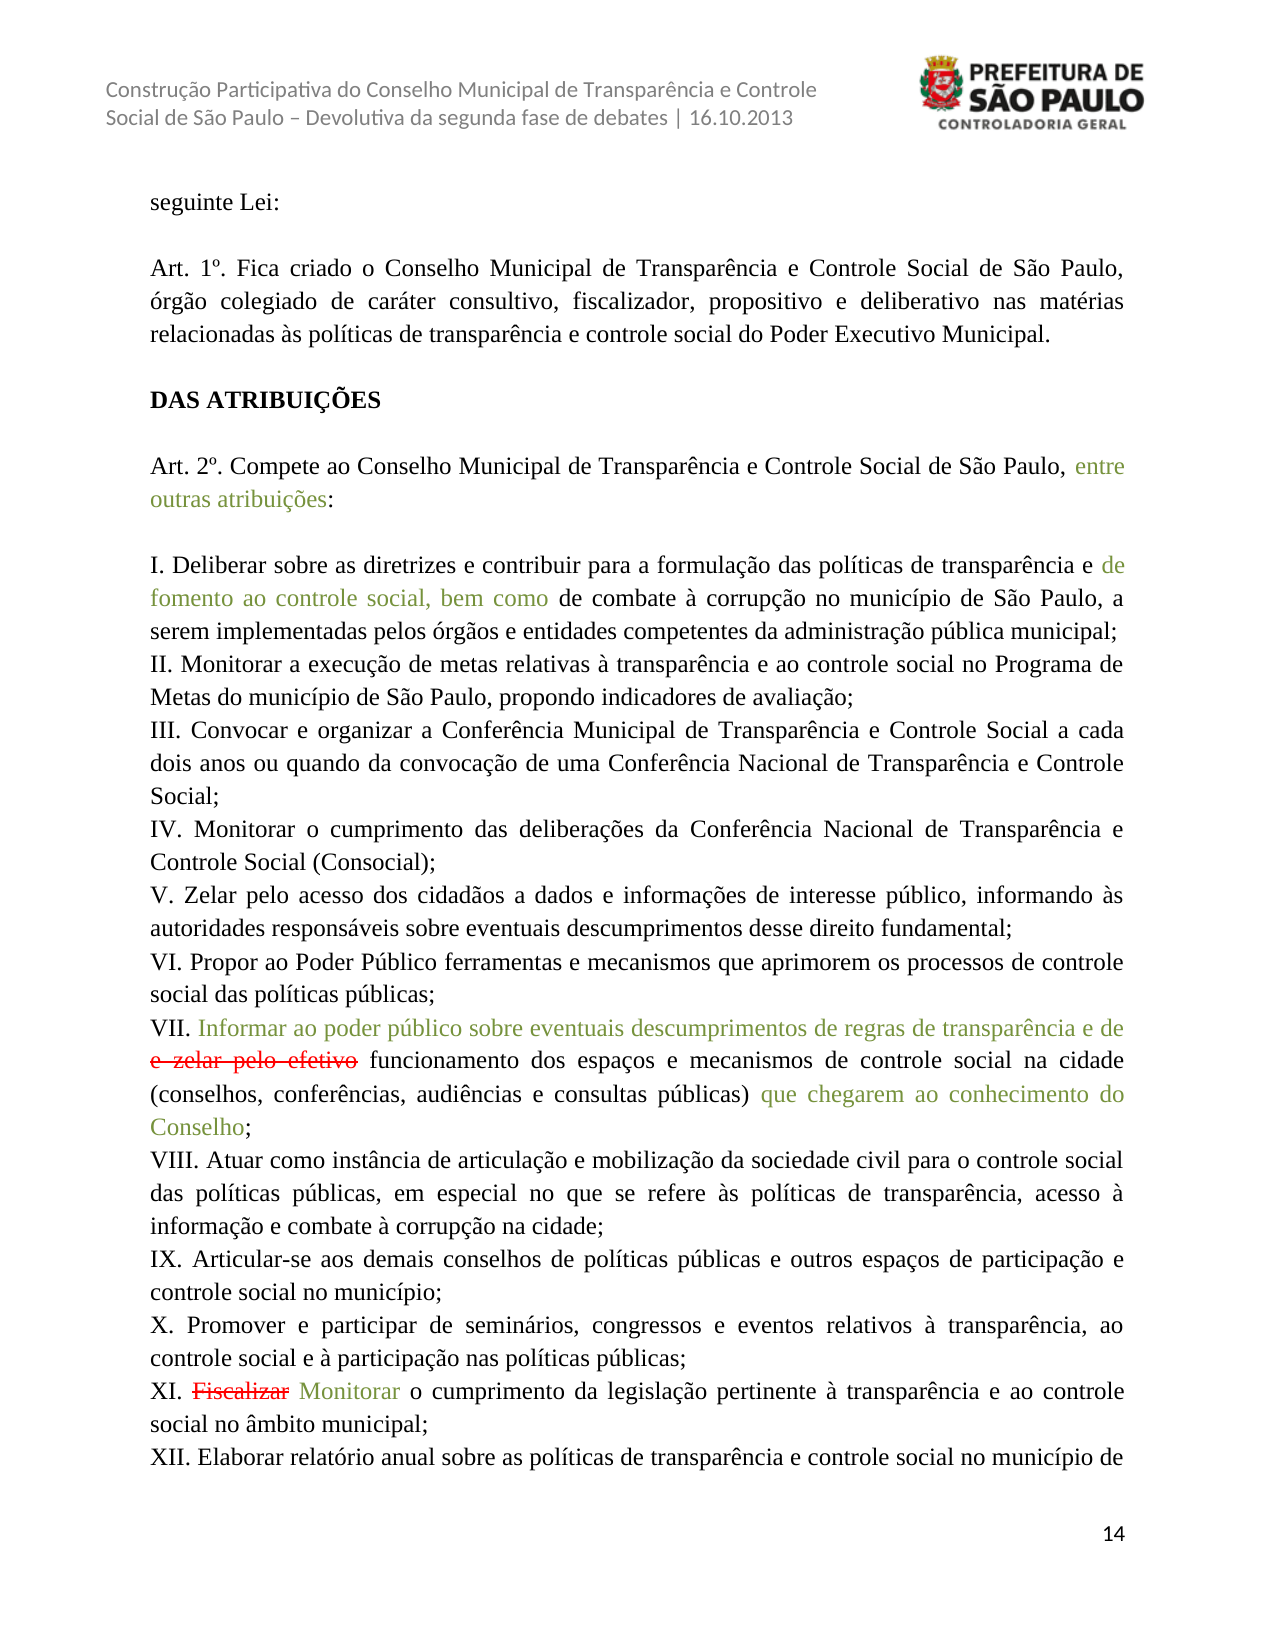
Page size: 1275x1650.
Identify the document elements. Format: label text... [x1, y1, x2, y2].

text VIII. Atuar como instância de articulação e mobilização da sociedade civil para o controle social das políticas públicas, em especial no que se refere às políticas de transparência, acesso à informação e combate à corrupção na cidade; [150, 1145, 1125, 1239]
text X. Promover e participar de seminários, congressos e eventos relativos à transparência, ao controle social e à participação nas políticas públicas; [150, 1310, 1125, 1372]
text XI. Fiscalizar Monitorar o cumprimento da legislação pertinente à transparência e ao controle social no âmbito municipal; [150, 1376, 1125, 1438]
text VII. Informar ao poder público sobre eventuais descumprimentos de regras de transparência e de e zelar pelo efetivo funcionamento dos espaços e mecanismos de controle social na cidade (conselhos, conferências, audiências e consultas públicas) que chegarem ao conhecimento do Conselho; [150, 1013, 1125, 1140]
text Art. 1º. Fica criado o Conselho Municipal de Transparência e Controle Social de São Paulo, órgão colegiado de caráter consultivo, fiscalizador, propositivo e deliberativo nas matérias relacionadas às políticas de transparência e controle social do Poder Executivo Municipal. [150, 253, 1125, 348]
text seguinte Lei: [150, 187, 1125, 216]
text II. Monitorar a execução de metas relativas à transparência e ao controle social no Programa de Metas do município de São Paulo, propondo indicadores de avaliação; [150, 649, 1125, 711]
text IV. Monitorar o cumprimento das deliberações da Conferência Nacional de Transparência e Controle Social (Consocial); [150, 814, 1125, 876]
text III. Convocar e organizar a Conferência Municipal de Transparência e Controle Social a cada dois anos ou quando da convocação de uma Conferência Nacional de Transparência e Controle Social; [150, 715, 1125, 810]
text Art. 2º. Compete ao Conselho Municipal de Transparência e Controle Social de São Paulo, entre outras atribuições: [150, 451, 1125, 513]
picture [911, 47, 1154, 141]
text IX. Articular-se aos demais conselhos de políticas públicas e outros espaços de participação e controle social no município; [150, 1244, 1125, 1306]
text I. Deliberar sobre as diretrizes e contribuir para a formulação das políticas de transparência e de fomento ao controle social, bem como de combate à corrupção no município de São Paulo, a serem implementadas pelos órgãos e entidades competentes da administração pública municipal; [150, 550, 1125, 645]
text DAS ATRIBUIÇÕES [150, 385, 1125, 414]
text V. Zelar pelo acesso dos cidadãos a dados e informações de interesse público, informando às autoridades responsáveis sobre eventuais descumprimentos desse direito fundamental; [150, 881, 1125, 942]
text XII. Elaborar relatório anual sobre as políticas de transparência e controle social no município de [150, 1442, 1125, 1471]
text VI. Propor ao Poder Público ferramentas e mecanismos que aprimorem os processos de controle social das políticas públicas; [150, 947, 1125, 1008]
